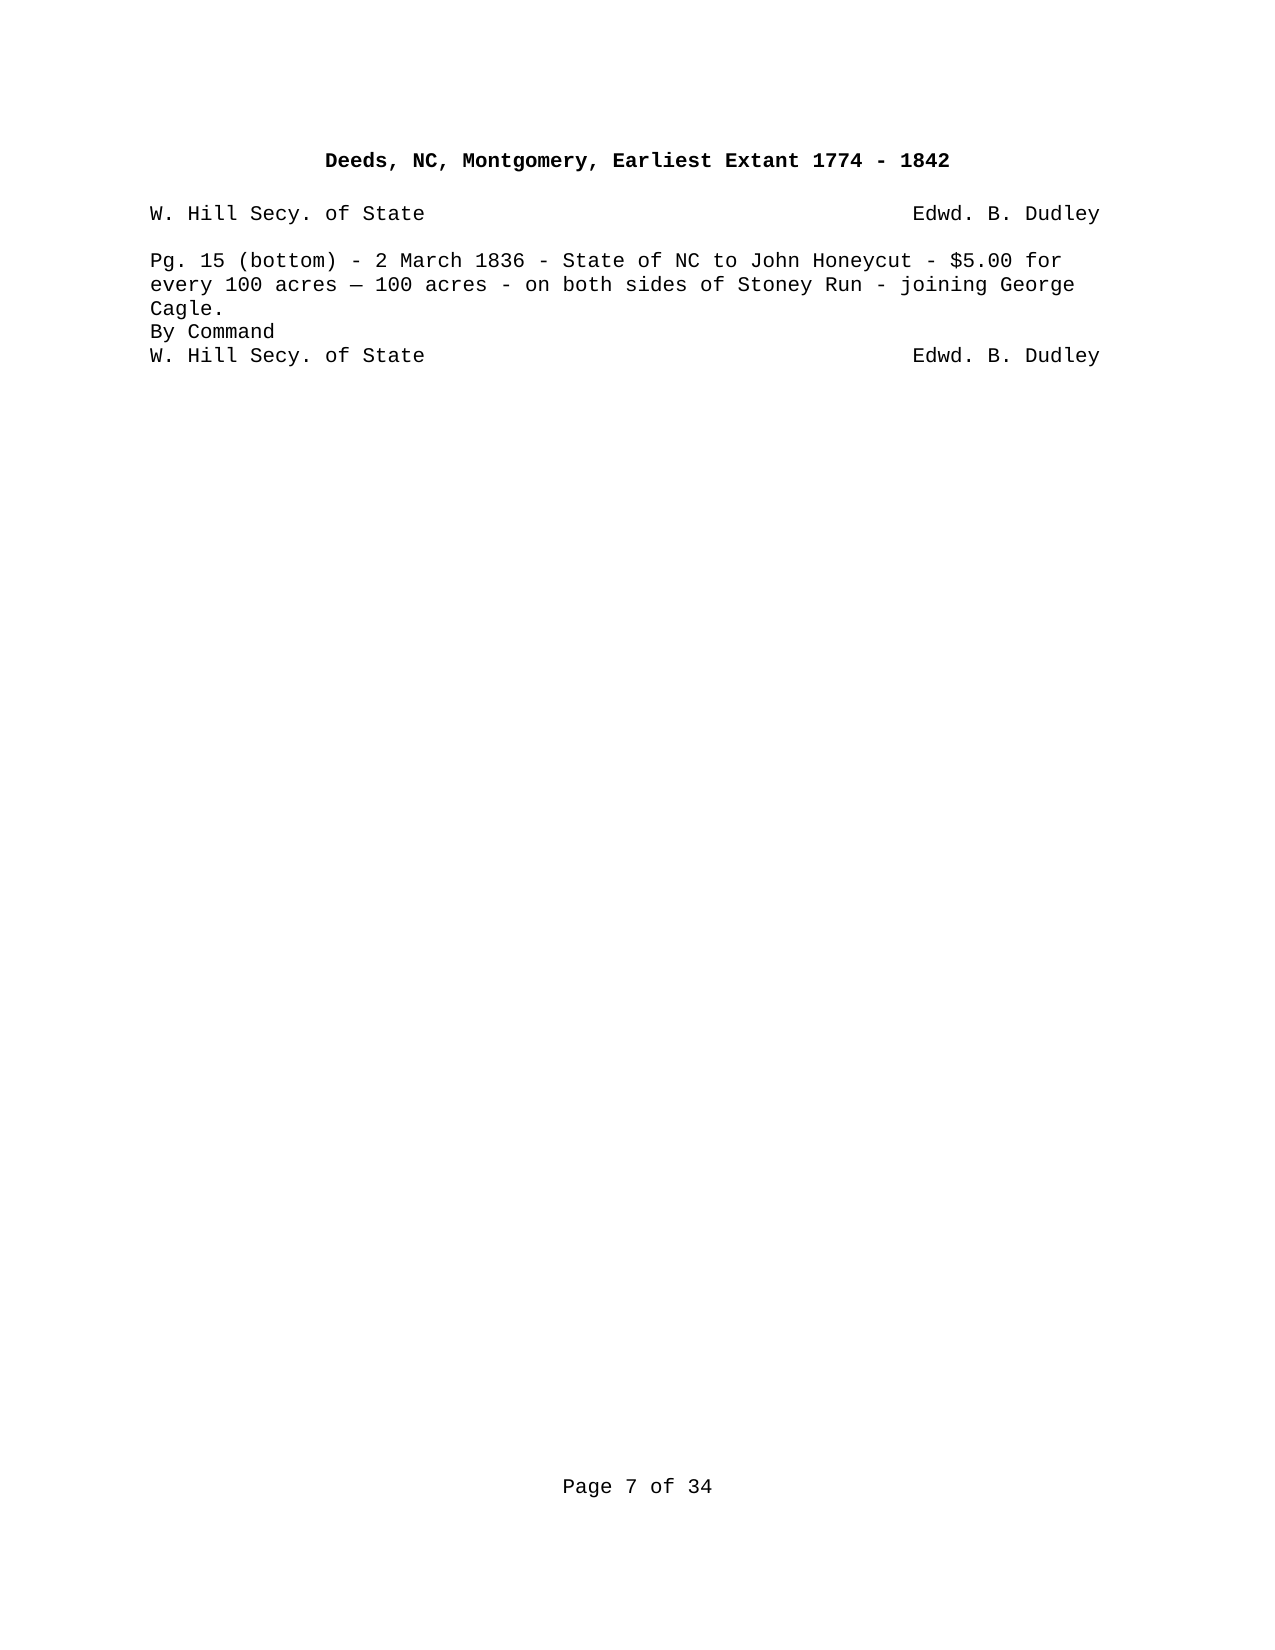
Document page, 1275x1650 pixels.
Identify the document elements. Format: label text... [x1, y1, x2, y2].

text By Command [150, 321, 1125, 345]
text W. Hill Secy. of State Edwd. B. Dudley [150, 345, 1125, 369]
text W. Hill Secy. of State Edwd. B. Dudley [150, 203, 1125, 227]
text Pg. 15 (bottom) - 2 March 1836 - State of NC to John Honeycut - $5.00 for every 100 acres — 100 acres - on both sides of Stoney Run - joining George Cagle. [150, 250, 1125, 321]
